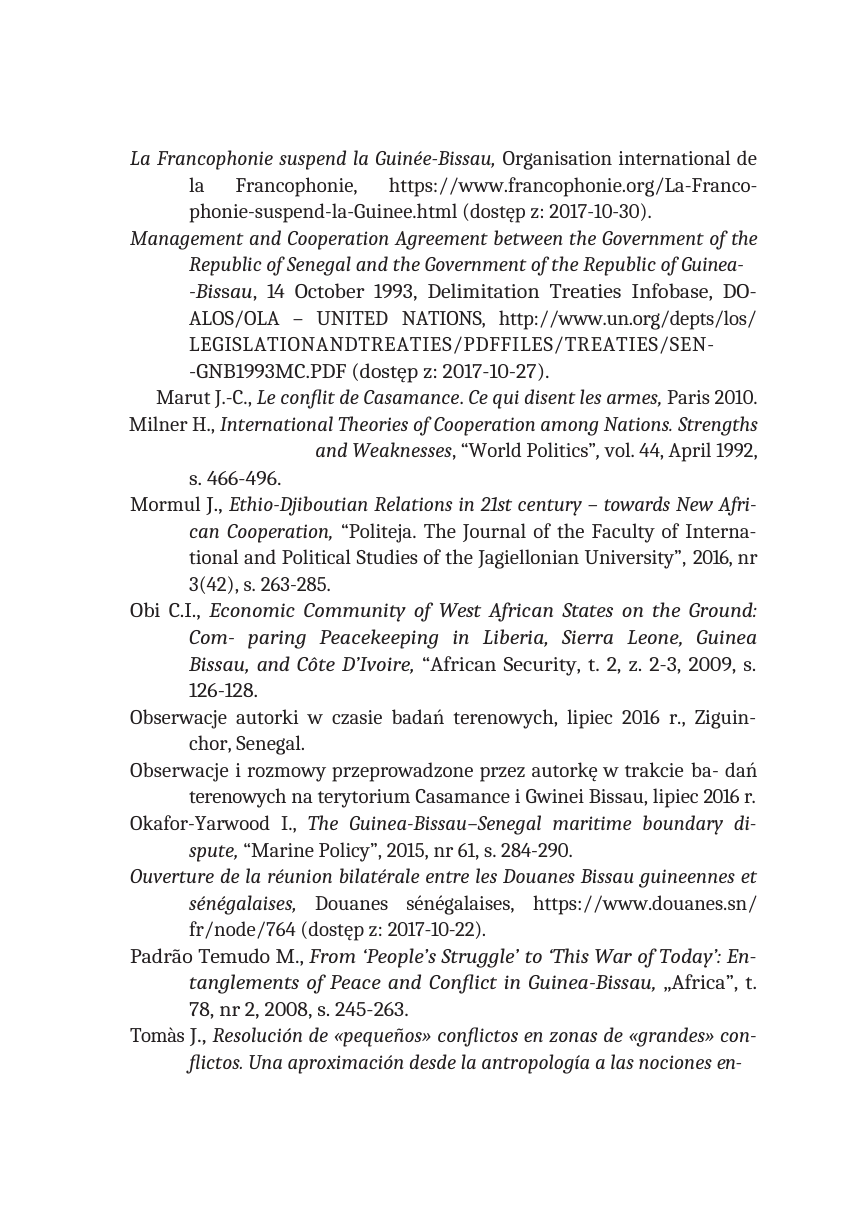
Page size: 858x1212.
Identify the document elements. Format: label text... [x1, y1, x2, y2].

text s. 466-496. [189, 466, 770, 490]
text Obserwacje i rozmowy przeprowadzone przez autorkę w trakcie ba- dań terenowych na terytorium Casamance i Gwinei Bissau, lipiec 2016 r. [130, 758, 757, 809]
text Mormul J., Ethio-Djiboutian Relations in 21st century – towards New Afri- can Cooperation, “Politeja. The Journal of the Faculty of Interna- tional and Political Studies of the Jagiellonian University”, 2016, nr 3(42), s. 263-285. [130, 493, 757, 597]
text Padrão Temudo M., From ‘People’s Struggle’ to ‘This War of Today’: En- tanglements of Peace and Conflict in Guinea-Bissau, „Africa”, t. 78, nr 2, 2008, s. 245-263. [130, 944, 757, 1022]
text Obserwacje autorki w czasie badań terenowych, lipiec 2016 r., Ziguin- chor, Senegal. [130, 705, 757, 756]
text La Francophonie suspend la Guinée-Bissau, Organisation international de la Francophonie, https://www.francophonie.org/La-Franco- phonie-suspend-la-Guinee.html (dostęp z: 2017-10-30). [130, 147, 757, 224]
text -Bissau, 14 October 1993, Delimitation Treaties Infobase, DO- ALOS/OLA – UNITED NATIONS, http://www.un.org/depts/los/ LEGISLATIONANDTREATIES/PDFFILES/TREATIES/SEN- [189, 279, 757, 357]
text Okafor-Yarwood I., The Guinea-Bissau–Senegal maritime boundary di- spute, “Marine Policy”, 2015, nr 61, s. 284-290. [130, 812, 757, 862]
text -GNB1993MC.PDF (dostęp z: 2017-10-27). [189, 359, 770, 383]
text Marut J.-C., Le conflit de Casamance. Ce qui disent les armes, Paris 2010. Milner H., International Theories of Cooperation among Nations. Strengths and Weaknesses, “World Politics”, vol. 44, April 1992, [116, 386, 758, 463]
text Obi C.I., Economic Community of West African States on the Ground: Com- paring Peacekeeping in Liberia, Sierra Leone, Guinea Bissau, and Côte D’Ivoire, “African Security, t. 2, z. 2-3, 2009, s. 126-128. [130, 599, 757, 703]
text Ouverture de la réunion bilatérale entre les Douanes Bissau guineennes et sénégalaises, Douanes sénégalaises, https://www.douanes.sn/ fr/node/764 (dostęp z: 2017-10-22). [130, 865, 757, 942]
text Management and Cooperation Agreement between the Government of the Republic of Senegal and the Government of the Republic of Guinea- [130, 226, 757, 277]
text Tomàs J., Resolución de «pequeños» conflictos en zonas de «grandes» con- flictos. Una aproximación desde la antropología a las nociones en- [130, 1024, 757, 1075]
